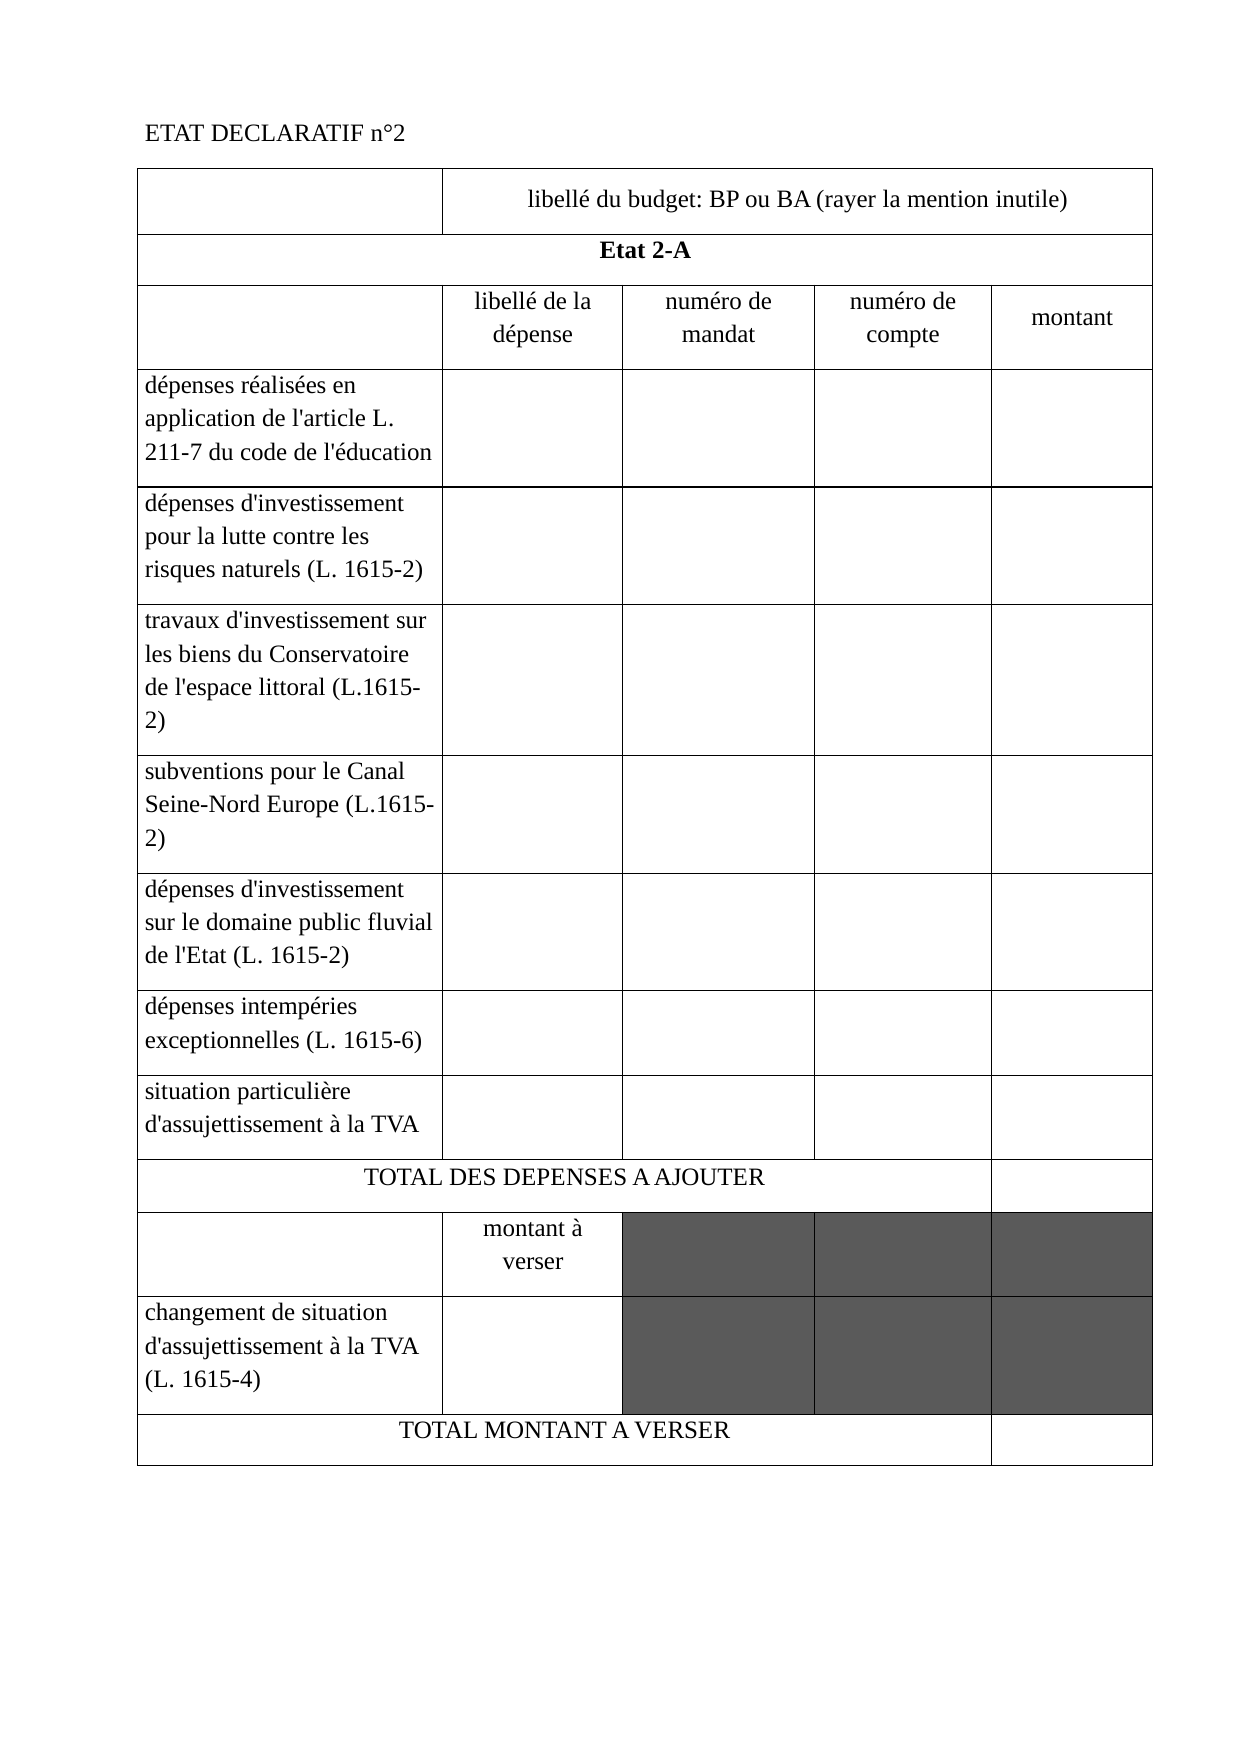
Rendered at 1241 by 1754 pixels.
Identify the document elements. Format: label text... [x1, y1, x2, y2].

table_cell [992, 1160, 1152, 1212]
table_cell [1153, 486, 1240, 604]
table_cell [1153, 755, 1240, 873]
table_cell [992, 488, 1152, 604]
table_cell subventions pour le Canal Seine-Nord Europe (L.1615-2) [138, 756, 442, 873]
table_cell [443, 605, 622, 755]
table_cell [815, 1213, 991, 1296]
table_cell [992, 991, 1152, 1074]
table_cell [1153, 990, 1240, 1074]
table_cell [623, 991, 814, 1074]
table_cell [1153, 234, 1240, 284]
table_cell [992, 1076, 1152, 1159]
table_cell [815, 1076, 991, 1159]
table_cell [623, 370, 814, 486]
table_cell libellé de la dépense [443, 286, 622, 369]
table_cell dépenses réalisées en application de l'article L. 211-7 du code de l'éducation [138, 370, 442, 486]
table_cell [623, 488, 814, 604]
table_cell [443, 370, 622, 486]
table_cell [443, 874, 622, 990]
table_cell [1153, 285, 1240, 369]
table_cell [443, 756, 622, 873]
table_cell [1153, 604, 1240, 755]
table_cell [1153, 873, 1240, 990]
table_cell dépenses d'investissement sur le domaine public fluvial de l'Etat (L. 1615-2) [138, 874, 442, 990]
table_cell [138, 286, 442, 369]
table_header [814, 118, 991, 168]
table_cell [623, 1076, 814, 1159]
table_cell [138, 1213, 442, 1296]
table_cell [992, 1415, 1152, 1465]
table_cell [623, 1297, 814, 1414]
table_cell [443, 991, 622, 1074]
table_cell [815, 1297, 991, 1414]
table_cell [815, 370, 991, 486]
table_cell [1153, 168, 1240, 234]
table_cell dépenses intempéries exceptionnelles (L. 1615-6) [138, 991, 442, 1074]
table_cell TOTAL DES DEPENSES A AJOUTER [138, 1160, 991, 1212]
table_cell montant à verser [443, 1213, 622, 1296]
table_cell numéro de compte [815, 286, 991, 369]
table_cell [1153, 1212, 1240, 1296]
table_cell libellé du budget: BP ou BA (rayer la mention inutile) [443, 169, 1152, 234]
table_cell [1153, 1296, 1240, 1414]
table_cell [992, 756, 1152, 873]
table_cell [992, 1297, 1152, 1414]
table_cell [623, 874, 814, 990]
table_cell Etat 2-A [138, 235, 1152, 284]
table_cell travaux d'investissement sur les biens du Conservatoire de l'espace littoral (L.1615-2) [138, 605, 442, 755]
table_cell [1153, 1075, 1240, 1159]
table_cell [623, 1213, 814, 1296]
table_cell montant [992, 286, 1152, 369]
table_cell [623, 756, 814, 873]
table_cell [623, 605, 814, 755]
table_header ETAT DECLARATIF n°2 [137, 118, 443, 168]
table_cell [815, 488, 991, 604]
table_cell situation particulière d'assujettissement à la TVA [138, 1076, 442, 1159]
table_cell [443, 1076, 622, 1159]
table_header [1153, 118, 1240, 168]
table_cell TOTAL MONTANT A VERSER [138, 1415, 991, 1465]
table_cell [443, 488, 622, 604]
table_cell [992, 1213, 1152, 1296]
table_cell [992, 370, 1152, 486]
table_cell [1153, 1414, 1240, 1465]
table_header [991, 118, 1153, 168]
table_cell [1153, 369, 1240, 486]
table_cell [815, 756, 991, 873]
table_cell [815, 874, 991, 990]
table_cell [1153, 1159, 1240, 1212]
table_header [443, 118, 623, 168]
table_cell dépenses d'investissement pour la lutte contre les risques naturels (L. 1615-2) [138, 488, 442, 604]
table_header [623, 118, 814, 168]
table_cell [992, 605, 1152, 755]
table_cell [138, 169, 442, 234]
table_cell [815, 991, 991, 1074]
table_cell [992, 874, 1152, 990]
table_cell numéro de mandat [623, 286, 814, 369]
table_cell [815, 605, 991, 755]
table_cell [443, 1297, 622, 1414]
table_cell changement de situation d'assujettissement à la TVA (L. 1615-4) [138, 1297, 442, 1414]
